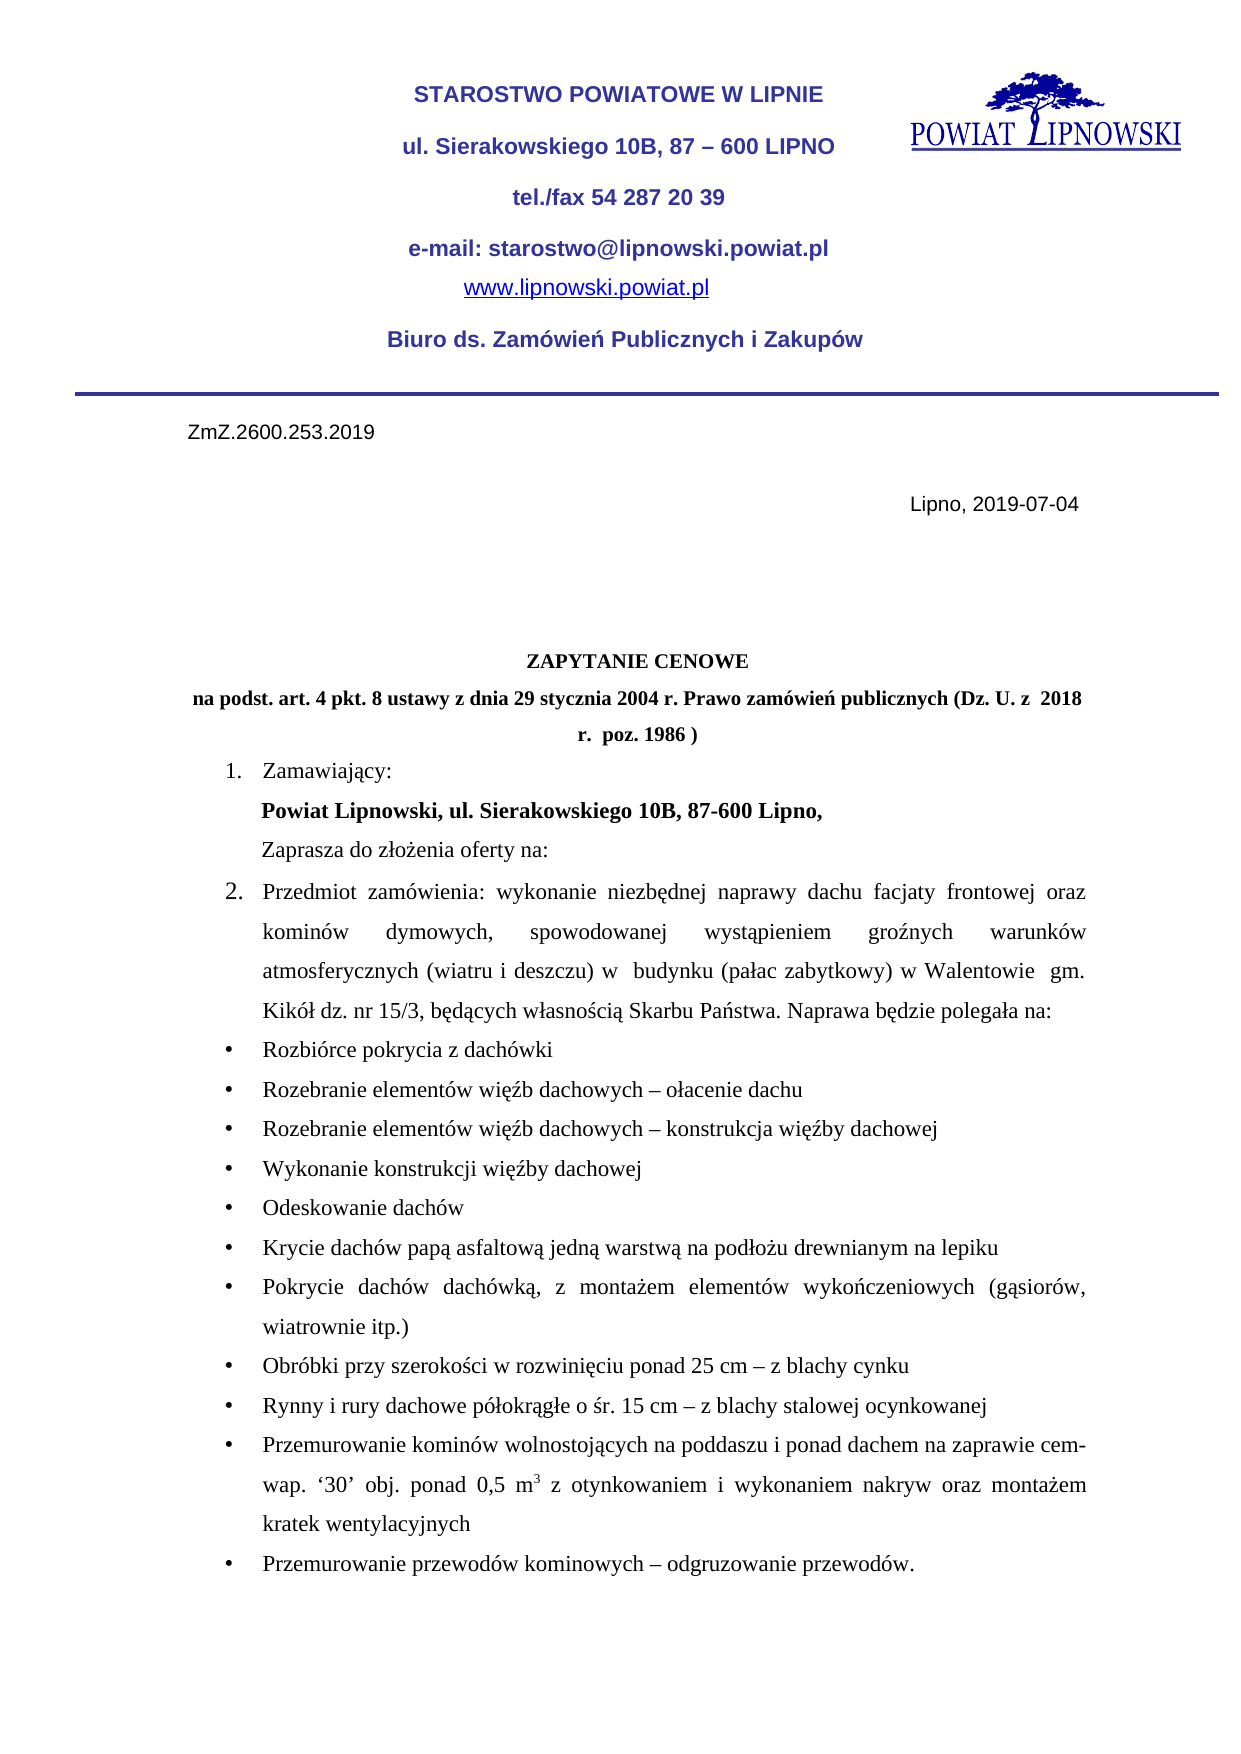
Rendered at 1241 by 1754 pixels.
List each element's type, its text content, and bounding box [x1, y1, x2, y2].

list Rozbiórce pokrycia z dachówki [225, 1036, 1087, 1063]
list Rozebranie elementów więźb dachowych – ołacenie dachu [225, 1076, 1087, 1102]
list Rozebranie elementów więźb dachowych – konstrukcja więźby dachowej [225, 1115, 1087, 1142]
picture [901, 62, 1192, 177]
list Przemurowanie kominów wolnostojących na poddaszu i ponad dachem na zaprawie cem-wap. ‘30’ obj. ponad 0,5 m3 z otynkowaniem i wykonaniem nakryw oraz montażem kratek wentylacyjnych [225, 1431, 1087, 1536]
list Krycie dachów papą asfaltową jedną warstwą na podłożu drewnianym na lepiku [225, 1234, 1087, 1260]
list Obróbki przy szerokości w rozwinięciu ponad 25 cm – z blachy cynku [225, 1352, 1087, 1378]
text ZAPYTANIE CENOWE [187, 649, 1087, 673]
text Powiat Lipnowski, ul. Sierakowskiego 10B, 87-600 Lipno, Zaprasza do złożenia oferty na: [187, 797, 1087, 863]
text ZmZ.2600.253.2019 [187, 419, 1079, 443]
list Rynny i rury dachowe półokrągłe o śr. 15 cm – z blachy stalowej ocynkowanej [225, 1392, 1087, 1418]
list Wykonanie konstrukcji więźby dachowej [225, 1155, 1087, 1181]
list Przemurowanie przewodów kominowych – odgruzowanie przewodów. [225, 1549, 1087, 1576]
list Odeskowanie dachów [225, 1194, 1087, 1221]
list Przedmiot zamówienia: wykonanie niezbędnej naprawy dachu facjaty frontowej oraz kominów dymowych, spowodowanej wystąpieniem groźnych warunków atmosferycznych (wiatru i deszczu) w budynku (pałac zabytkowy) w Walentowie gm. Kikół dz. nr 15/3, będących własnością Skarbu Państwa. Naprawa będzie polegała na: [225, 876, 1087, 1023]
list Zamawiający: [225, 758, 1087, 784]
text Lipno, 2019-07-04 [187, 491, 1079, 515]
text na podst. art. 4 pkt. 8 ustawy z dnia 29 stycznia 2004 r. Prawo zamówień publicznych (Dz. U. z 2018 r. poz. 1986 ) [187, 686, 1087, 746]
list Pokrycie dachów dachówką, z montażem elementów wykończeniowych (gąsiorów, wiatrownie itp.) [225, 1273, 1087, 1339]
